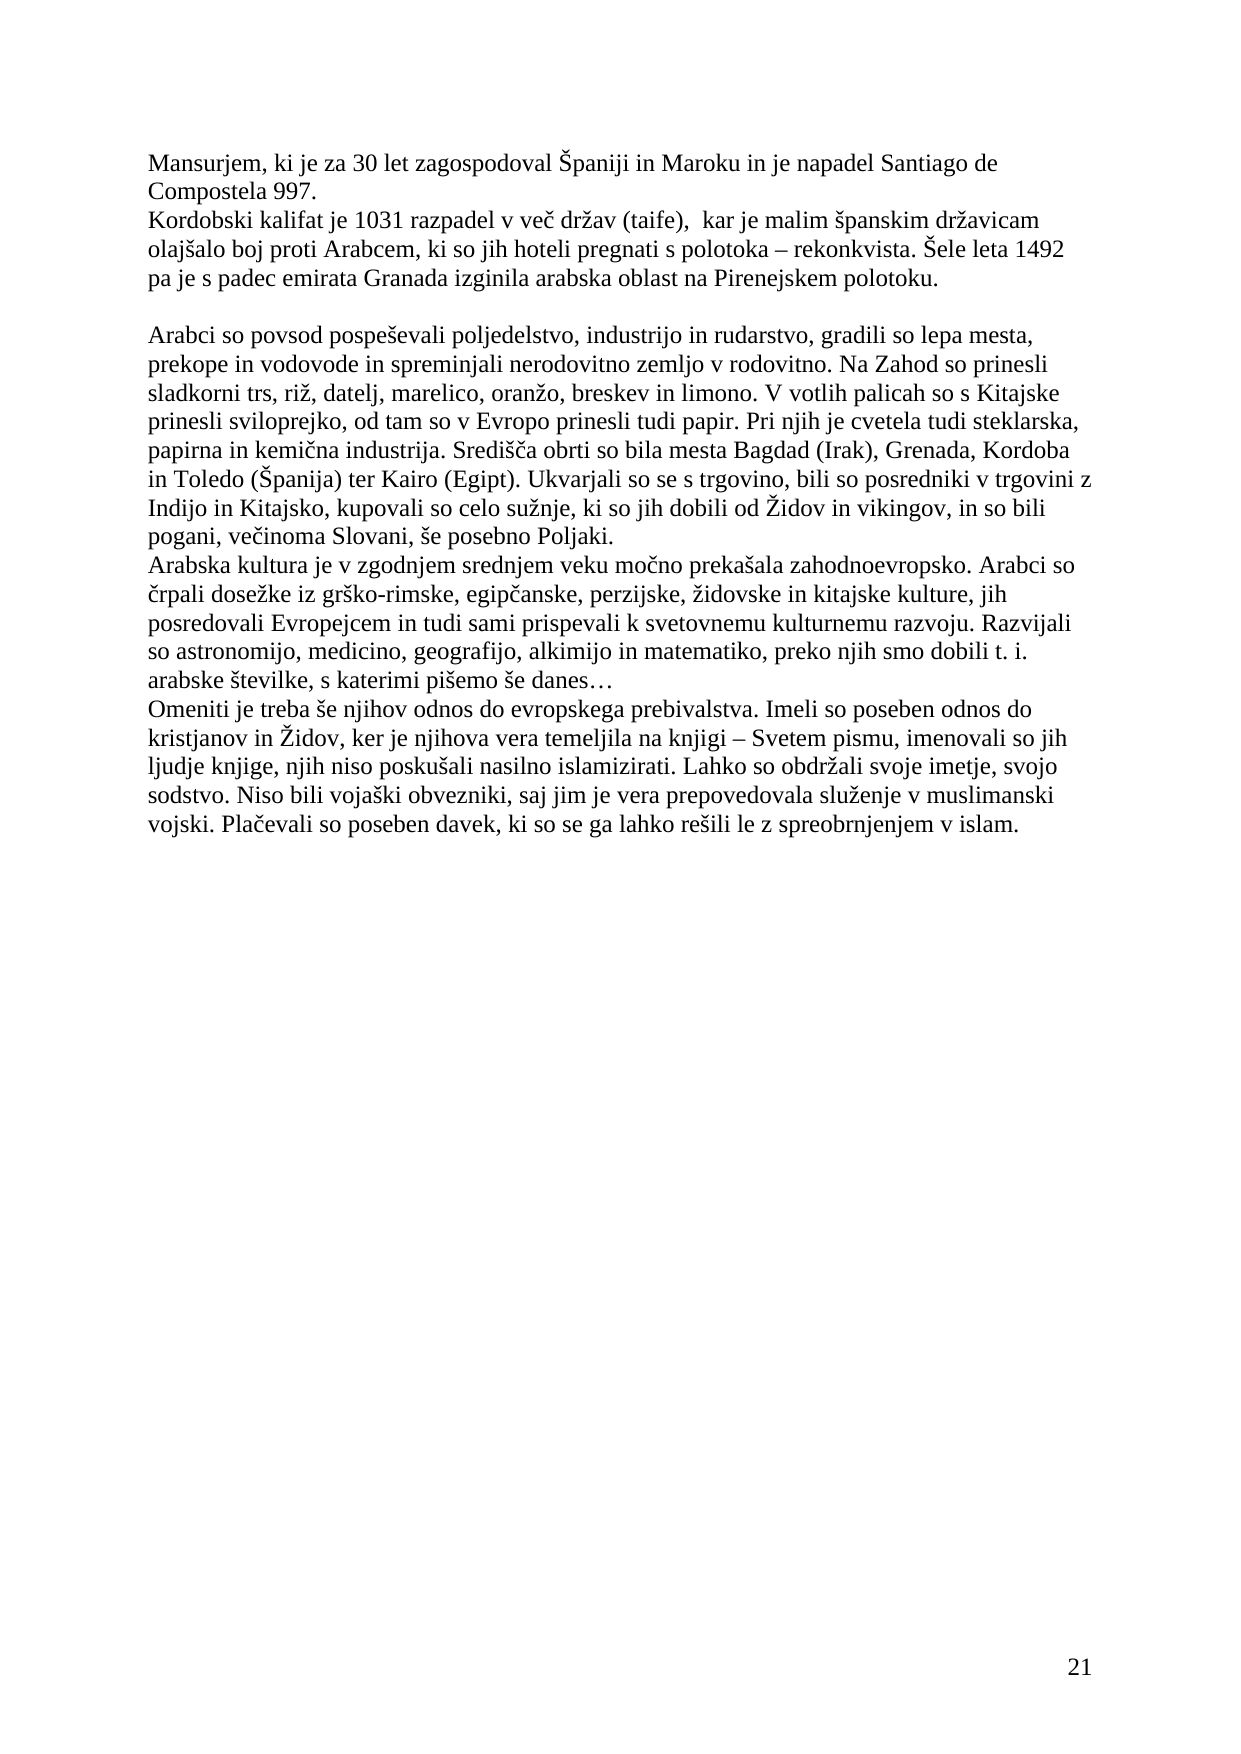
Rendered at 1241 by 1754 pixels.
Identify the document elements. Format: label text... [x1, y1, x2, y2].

text Arabci so povsod pospeševali poljedelstvo, industrijo in rudarstvo, gradili so lepa mesta, prekope in vodovode in spreminjali nerodovitno zemljo v rodovitno. Na Zahod so prinesli sladkorni trs, riž, datelj, marelico, oranžo, breskev in limono. V votlih palicah so s Kitajske prinesli sviloprejko, od tam so v Evropo prinesli tudi papir. Pri njih je cvetela tudi steklarska, papirna in kemična industrija. Središča obrti so bila mesta Bagdad (Irak), Grenada, Kordoba in Toledo (Španija) ter Kairo (Egipt). Ukvarjali so se s trgovino, bili so posredniki v trgovini z Indijo in Kitajsko, kupovali so celo sužnje, ki so jih dobili od Židov in vikingov, in so bili pogani, večinoma Slovani, še posebno Poljaki. [148, 320, 1093, 550]
text Mansurjem, ki je za 30 let zagospodoval Španiji in Maroku in je napadel Santiago de Compostela 997. [148, 148, 1093, 205]
text Arabska kultura je v zgodnjem srednjem veku močno prekašala zahodnoevropsko. Arabci so črpali dosežke iz grško-rimske, egipčanske, perzijske, židovske in kitajske kulture, jih posredovali Evropejcem in tudi sami prispevali k svetovnemu kulturnemu razvoju. Razvijali so astronomijo, medicino, geografijo, alkimijo in matematiko, preko njih smo dobili t. i. arabske številke, s katerimi pišemo še danes… [148, 550, 1093, 694]
text Kordobski kalifat je 1031 razpadel v več držav (taife), kar je malim španskim državicam olajšalo boj proti Arabcem, ki so jih hoteli pregnati s polotoka – rekonkvista. Šele leta 1492 pa je s padec emirata Granada izginila arabska oblast na Pirenejskem polotoku. [148, 205, 1093, 291]
text Omeniti je treba še njihov odnos do evropskega prebivalstva. Imeli so poseben odnos do kristjanov in Židov, ker je njihova vera temeljila na knjigi – Svetem pismu, imenovali so jih ljudje knjige, njih niso poskušali nasilno islamizirati. Lahko so obdržali svoje imetje, svojo sodstvo. Niso bili vojaški obvezniki, saj jim je vera prepovedovala služenje v muslimanski vojski. Plačevali so poseben davek, ki so se ga lahko rešili le z spreobrnjenjem v islam. [148, 694, 1093, 838]
